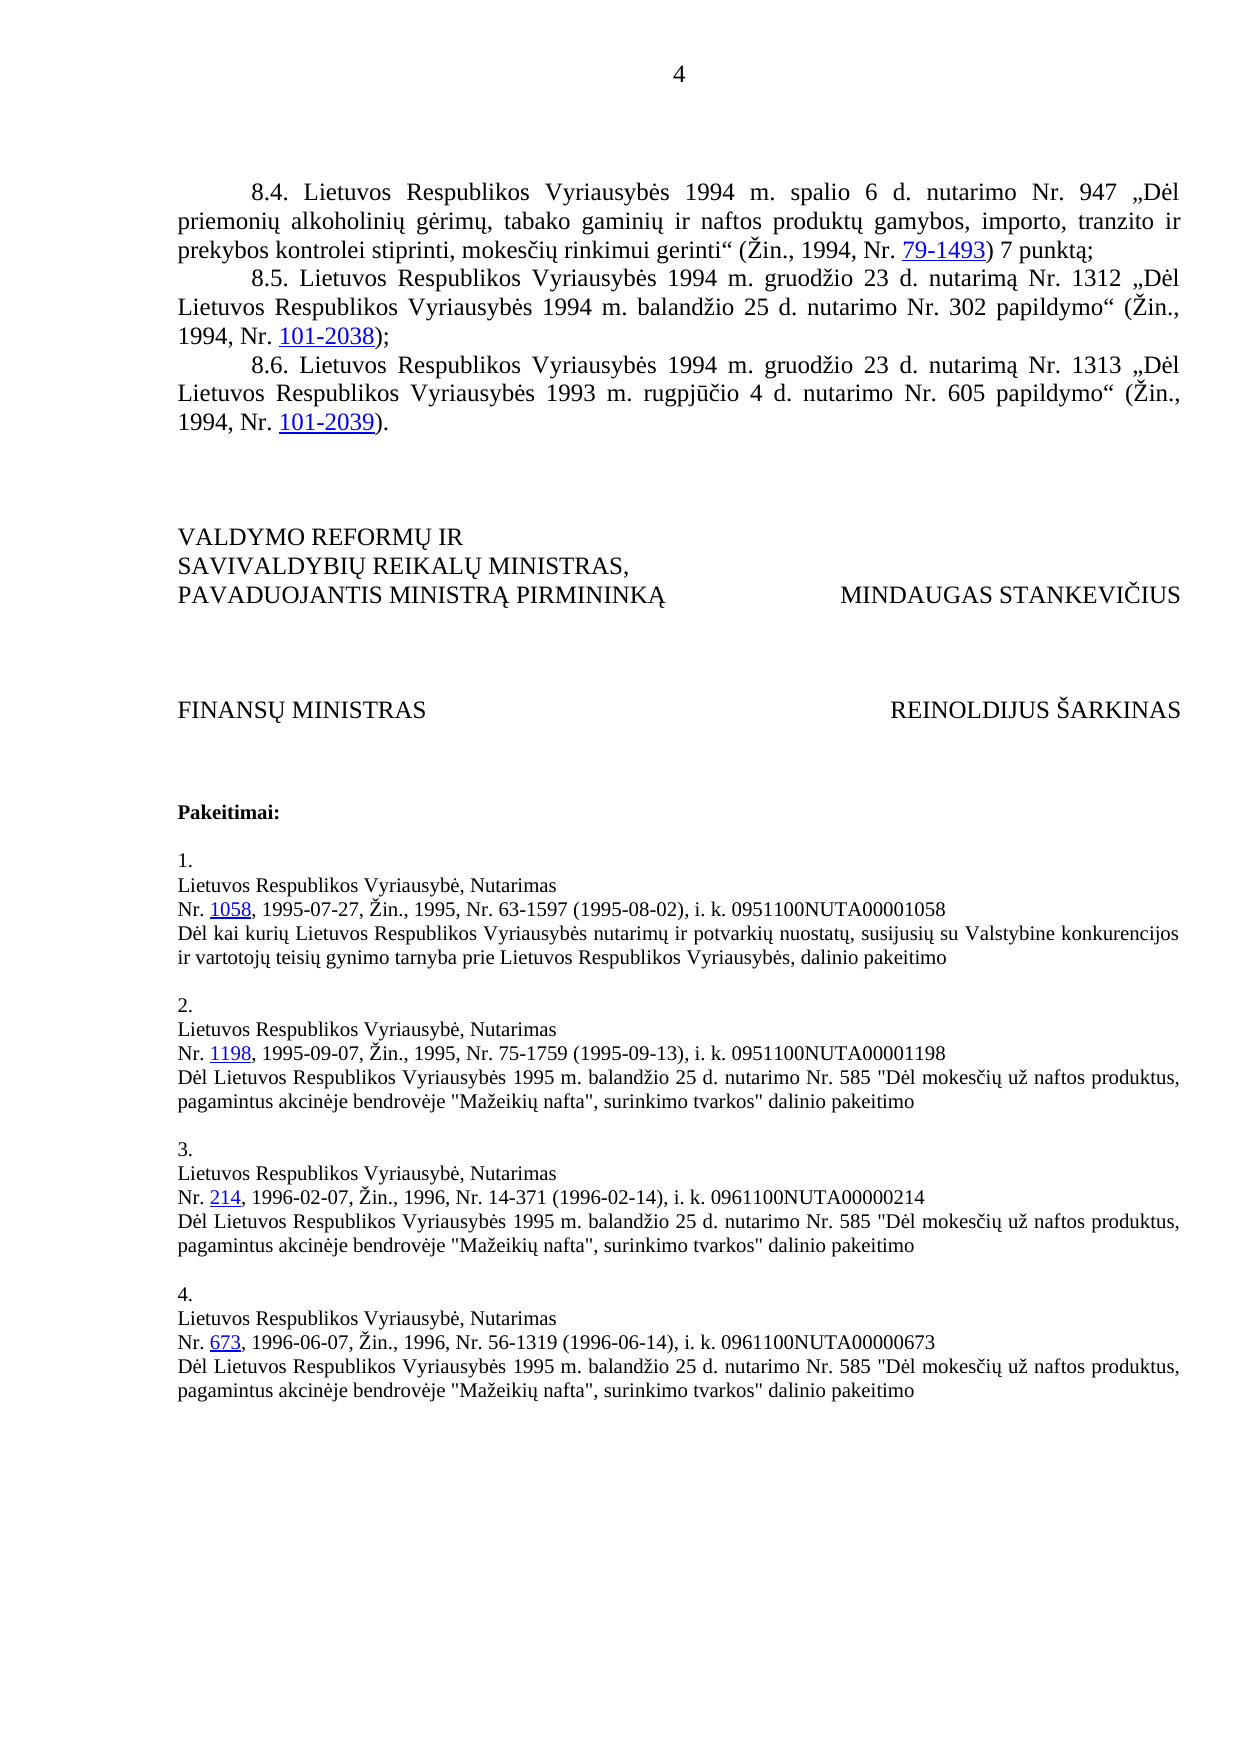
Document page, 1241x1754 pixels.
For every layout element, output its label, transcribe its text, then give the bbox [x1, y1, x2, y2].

text 8.6. Lietuvos Respublikos Vyriausybės 1994 m. gruodžio 23 d. nutarimą Nr. 1313 „Dėl Lietuvos Respublikos Vyriausybės 1993 m. rugpjūčio 4 d. nutarimo Nr. 605 papildymo“ (Žin., 1994, Nr. 101-2039). [177, 350, 1181, 436]
text 3. [177, 1137, 1181, 1161]
text Nr. 214, 1996-02-07, Žin., 1996, Nr. 14-371 (1996-02-14), i. k. 0961100NUTA00000214 [177, 1185, 1181, 1209]
text Dėl Lietuvos Respublikos Vyriausybės 1995 m. balandžio 25 d. nutarimo Nr. 585 "Dėl mokesčių už naftos produktus, pagamintus akcinėje bendrovėje "Mažeikių nafta", surinkimo tvarkos" dalinio pakeitimo [177, 1209, 1181, 1257]
text Dėl Lietuvos Respublikos Vyriausybės 1995 m. balandžio 25 d. nutarimo Nr. 585 "Dėl mokesčių už naftos produktus, pagamintus akcinėje bendrovėje "Mažeikių nafta", surinkimo tvarkos" dalinio pakeitimo [177, 1065, 1181, 1113]
text Nr. 1058, 1995-07-27, Žin., 1995, Nr. 63-1597 (1995-08-02), i. k. 0951100NUTA00001058 [177, 897, 1181, 921]
text Dėl kai kurių Lietuvos Respublikos Vyriausybės nutarimų ir potvarkių nuostatų, susijusių su Valstybine konkurencijos ir vartotojų teisių gynimo tarnyba prie Lietuvos Respublikos Vyriausybės, dalinio pakeitimo [177, 921, 1181, 969]
text 2. [177, 993, 1181, 1017]
text SAVIVALDYBIŲ REIKALŲ MINISTRAS, [177, 551, 1181, 580]
text Lietuvos Respublikos Vyriausybė, Nutarimas [177, 872, 1181, 897]
text Dėl Lietuvos Respublikos Vyriausybės 1995 m. balandžio 25 d. nutarimo Nr. 585 "Dėl mokesčių už naftos produktus, pagamintus akcinėje bendrovėje "Mažeikių nafta", surinkimo tvarkos" dalinio pakeitimo [177, 1354, 1181, 1402]
text 4. [177, 1282, 1181, 1306]
text 8.5. Lietuvos Respublikos Vyriausybės 1994 m. gruodžio 23 d. nutarimą Nr. 1312 „Dėl Lietuvos Respublikos Vyriausybės 1994 m. balandžio 25 d. nutarimo Nr. 302 papildymo“ (Žin., 1994, Nr. 101-2038); [177, 263, 1181, 350]
text VALDYMO REFORMŲ IR [177, 522, 1181, 551]
text Lietuvos Respublikos Vyriausybė, Nutarimas [177, 1017, 1181, 1041]
text Lietuvos Respublikos Vyriausybė, Nutarimas [177, 1306, 1181, 1330]
text PAVADUOJANTIS MINISTRĄ PIRMININKĄ MINDAUGAS STANKEVIČIUS [177, 580, 1181, 608]
text Lietuvos Respublikos Vyriausybė, Nutarimas [177, 1161, 1181, 1185]
text Nr. 673, 1996-06-07, Žin., 1996, Nr. 56-1319 (1996-06-14), i. k. 0961100NUTA00000673 [177, 1330, 1181, 1354]
text 8.4. Lietuvos Respublikos Vyriausybės 1994 m. spalio 6 d. nutarimo Nr. 947 „Dėl priemonių alkoholinių gėrimų, tabako gaminių ir naftos produktų gamybos, importo, tranzito ir prekybos kontrolei stiprinti, mokesčių rinkimui gerinti“ (Žin., 1994, Nr. 79-1493) 7 punktą; [177, 177, 1181, 263]
text Nr. 1198, 1995-09-07, Žin., 1995, Nr. 75-1759 (1995-09-13), i. k. 0951100NUTA00001198 [177, 1041, 1181, 1065]
text Pakeitimai: [177, 800, 1181, 824]
text FINANSŲ MINISTRAS REINOLDIJUS ŠARKINAS [177, 695, 1181, 723]
text 1. [177, 848, 1181, 872]
